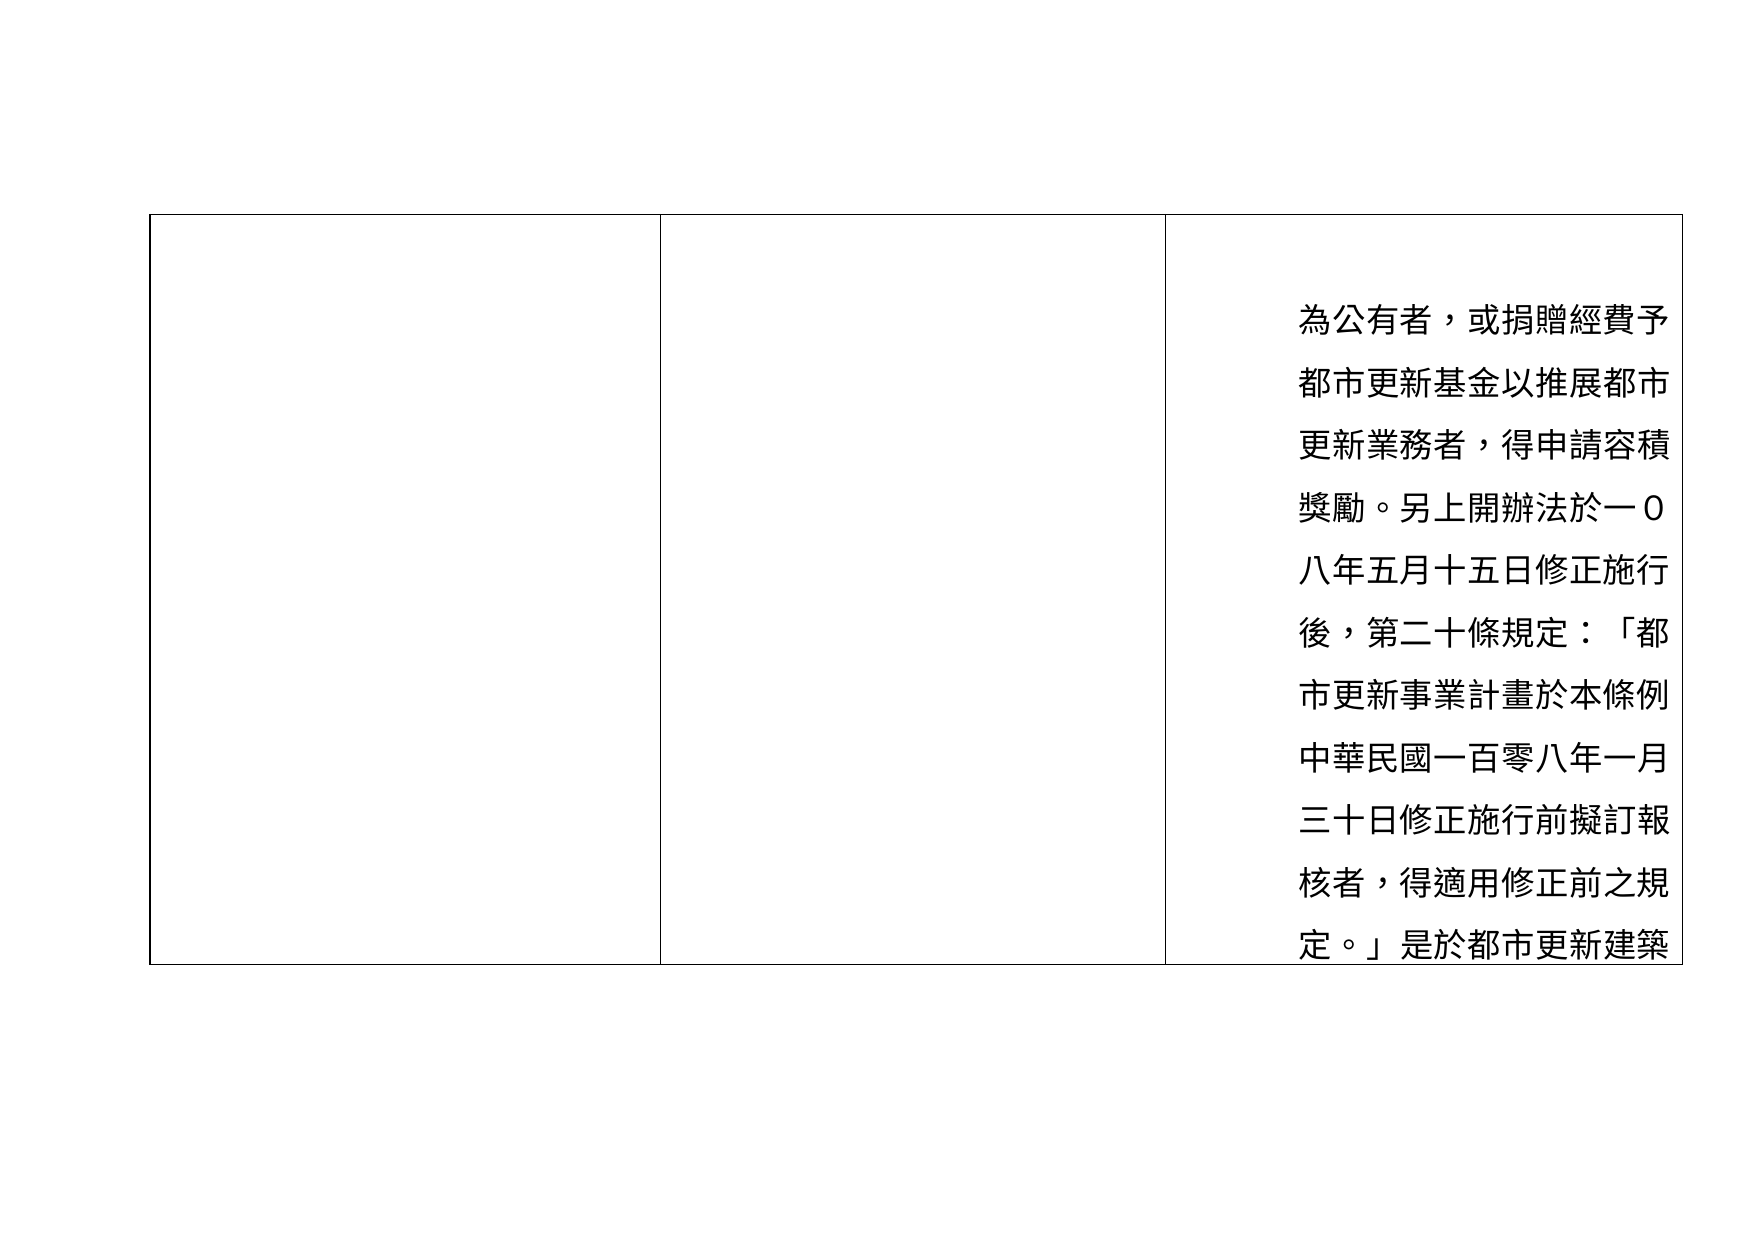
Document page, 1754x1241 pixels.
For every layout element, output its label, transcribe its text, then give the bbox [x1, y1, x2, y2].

table_cell 為公有者，或捐贈經費予都市更新基金以推展都市更新業務者，得申請容積獎勵。另上開辦法於一０八年五月十五日修正施行後，第二十條規定：「都市更新事業計畫於本條例中華民國一百零八年一月三十日修正施行前擬訂報核者，得適用修正前之規定。」是於都市更新建築 [1166, 215, 1682, 964]
table_cell [151, 215, 660, 964]
table_cell [661, 215, 1165, 964]
